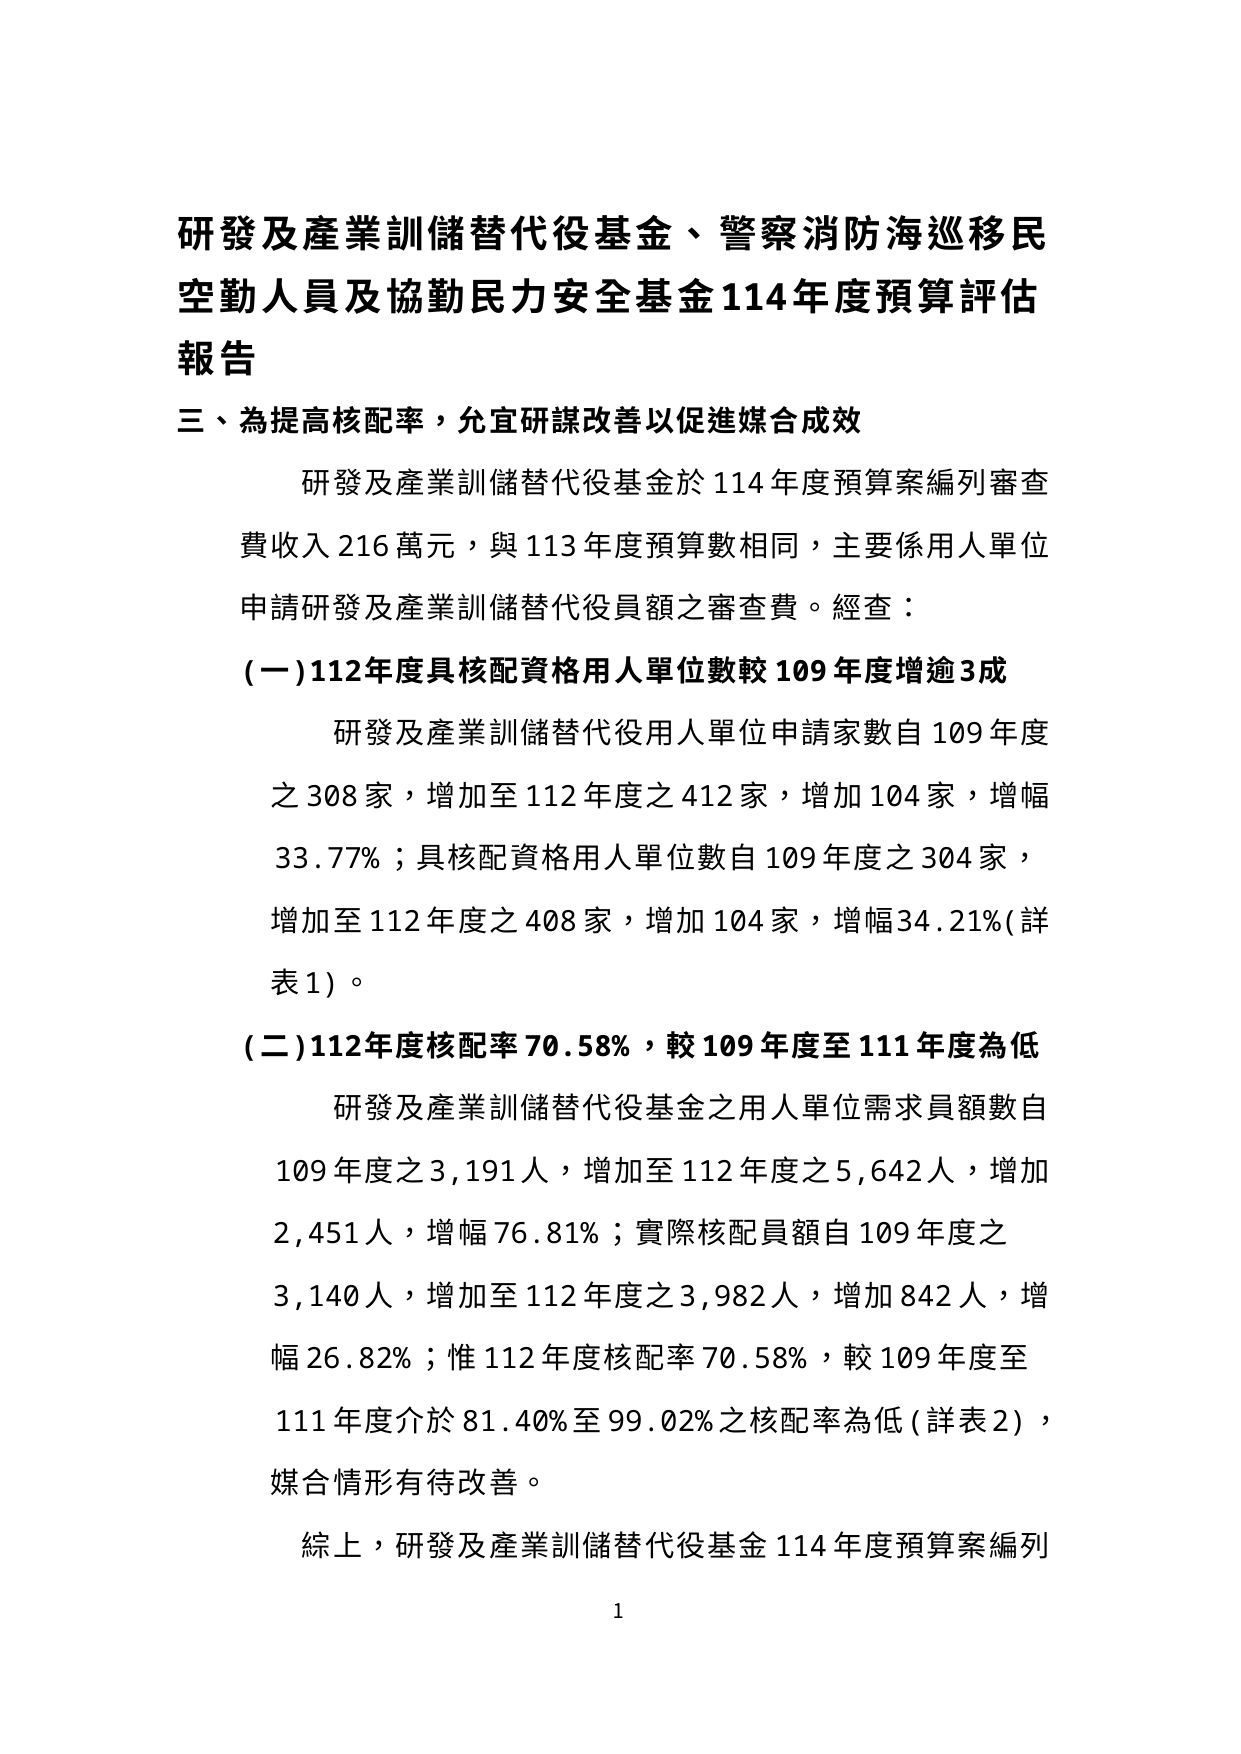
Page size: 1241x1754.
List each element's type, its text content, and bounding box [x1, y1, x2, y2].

text 研發及產業訓儲替代役基金、警察消防海巡移民空勤人員及協勤民力安全基金114年度預算評估報告 [176, 189, 1061, 377]
text 研發及產業訓儲替代役用人單位申請家數自109年度之308家，增加至112年度之412家，增加104家，增幅33.77%；具核配資格用人單位數自109年度之304家，增加至112年度之408家，增加104家，增幅34.21%(詳表1)。 [264, 689, 1061, 1002]
text (二)112年度核配率70.58%，較109年度至111年度為低 [234, 1002, 1061, 1064]
text (一)112年度具核配資格用人單位數較109年度增逾3成 [234, 627, 1061, 689]
text 研發及產業訓儲替代役基金於114年度預算案編列審查費收入216萬元，與113年度預算數相同，主要係用人單位申請研發及產業訓儲替代役員額之審查費。經查： [234, 439, 1061, 627]
text 綜上，研發及產業訓儲替代役基金114年度預算案編列 [234, 1502, 1061, 1564]
text 研發及產業訓儲替代役基金之用人單位需求員額數自109年度之3,191人，增加至112年度之5,642人，增加2,451人，增幅76.81%；實際核配員額自109年度之3,140人，增加至112年度之3,982人，增加842人，增幅26.82%；惟112年度核配率70.58%，較109年度至111年度介於81.40%至99.02%之核配率為低(詳表2)，媒合情形有待改善。 [264, 1064, 1061, 1502]
text 三、為提高核配率，允宜研謀改善以促進媒合成效 [176, 377, 1061, 439]
